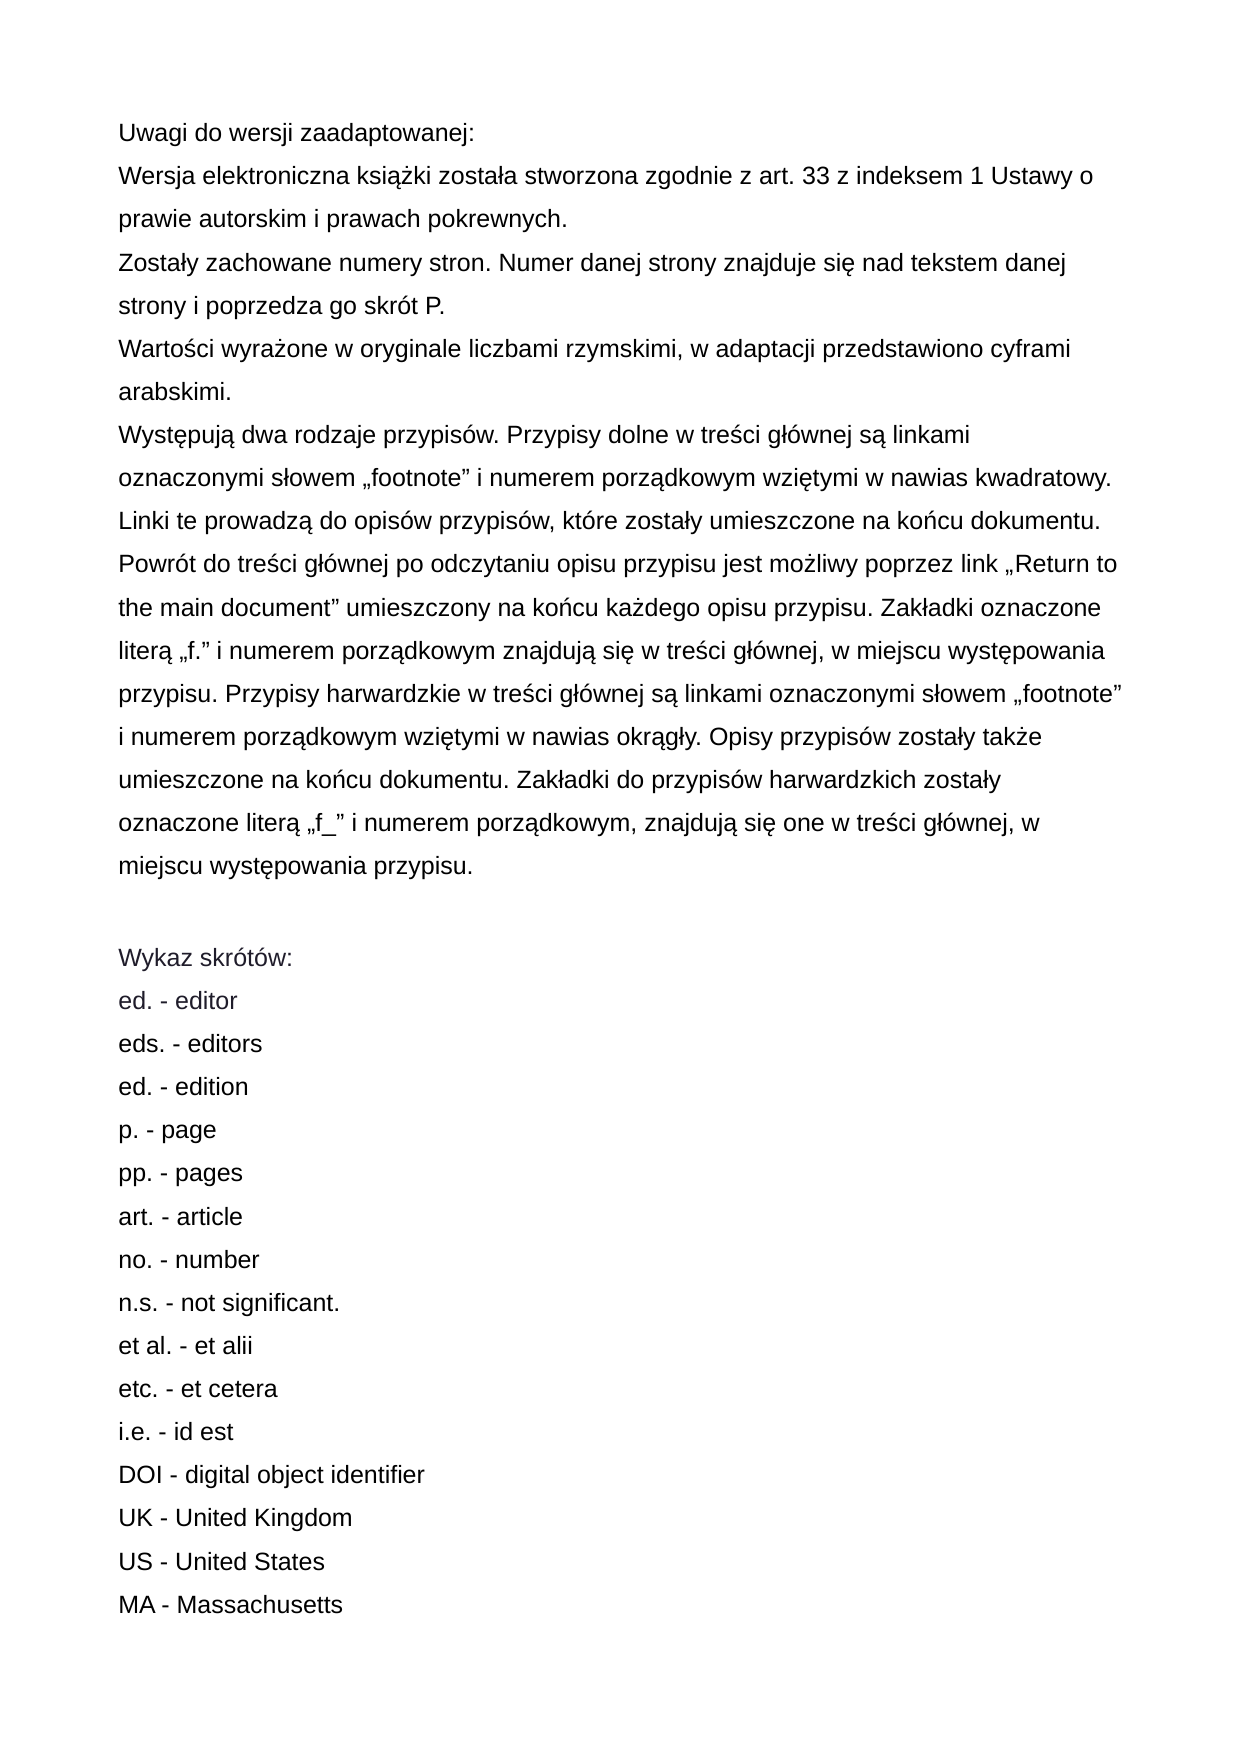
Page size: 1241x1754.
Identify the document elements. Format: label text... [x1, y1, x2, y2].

text eds. - editors [118, 1029, 1122, 1058]
text Wersja elektroniczna książki została stworzona zgodnie z art. 33 z indeksem 1 Ustawy o prawie autorskim i prawach pokrewnych. [118, 161, 1122, 233]
text Wykaz skrótów: [118, 943, 1122, 972]
text ed. - edition [118, 1072, 1122, 1101]
text art. - article [118, 1202, 1122, 1230]
text ed. - editor [118, 986, 1122, 1015]
text no. - number [118, 1245, 1122, 1273]
text i.e. - id est [118, 1417, 1122, 1446]
text pp. - pages [118, 1158, 1122, 1187]
text et al. - et alii [118, 1331, 1122, 1360]
text US - United States [118, 1547, 1122, 1575]
text UK - United Kingdom [118, 1503, 1122, 1532]
text MA - Massachusetts [118, 1590, 1122, 1618]
text Zostały zachowane numery stron. Numer danej strony znajduje się nad tekstem danej strony i poprzedza go skrót P. [118, 247, 1122, 319]
text p. - page [118, 1115, 1122, 1144]
text n.s. - not significant. [118, 1288, 1122, 1317]
text Występują dwa rodzaje przypisów. Przypisy dolne w treści głównej są linkami oznaczonymi słowem „footnote” i numerem porządkowym wziętymi w nawias kwadratowy. Linki te prowadzą do opisów przypisów, które zostały umieszczone na końcu dokumentu. Powrót do treści głównej po odczytaniu opisu przypisu jest możliwy poprzez link „Return to the main document” umieszczony na końcu każdego opisu przypisu. Zakładki oznaczone literą „f.” i numerem porządkowym znajdują się w treści głównej, w miejscu występowania przypisu. Przypisy harwardzkie w treści głównej są linkami oznaczonymi słowem „footnote” i numerem porządkowym wziętymi w nawias okrągły. Opisy przypisów zostały także umieszczone na końcu dokumentu. Zakładki do przypisów harwardzkich zostały oznaczone literą „f_” i numerem porządkowym, znajdują się one w treści głównej, w miejscu występowania przypisu. [118, 420, 1122, 880]
text Uwagi do wersji zaadaptowanej: [118, 118, 1122, 147]
text etc. - et cetera [118, 1374, 1122, 1403]
text Wartości wyrażone w oryginale liczbami rzymskimi, w adaptacji przedstawiono cyframi arabskimi. [118, 334, 1122, 406]
text DOI - digital object identifier [118, 1460, 1122, 1489]
